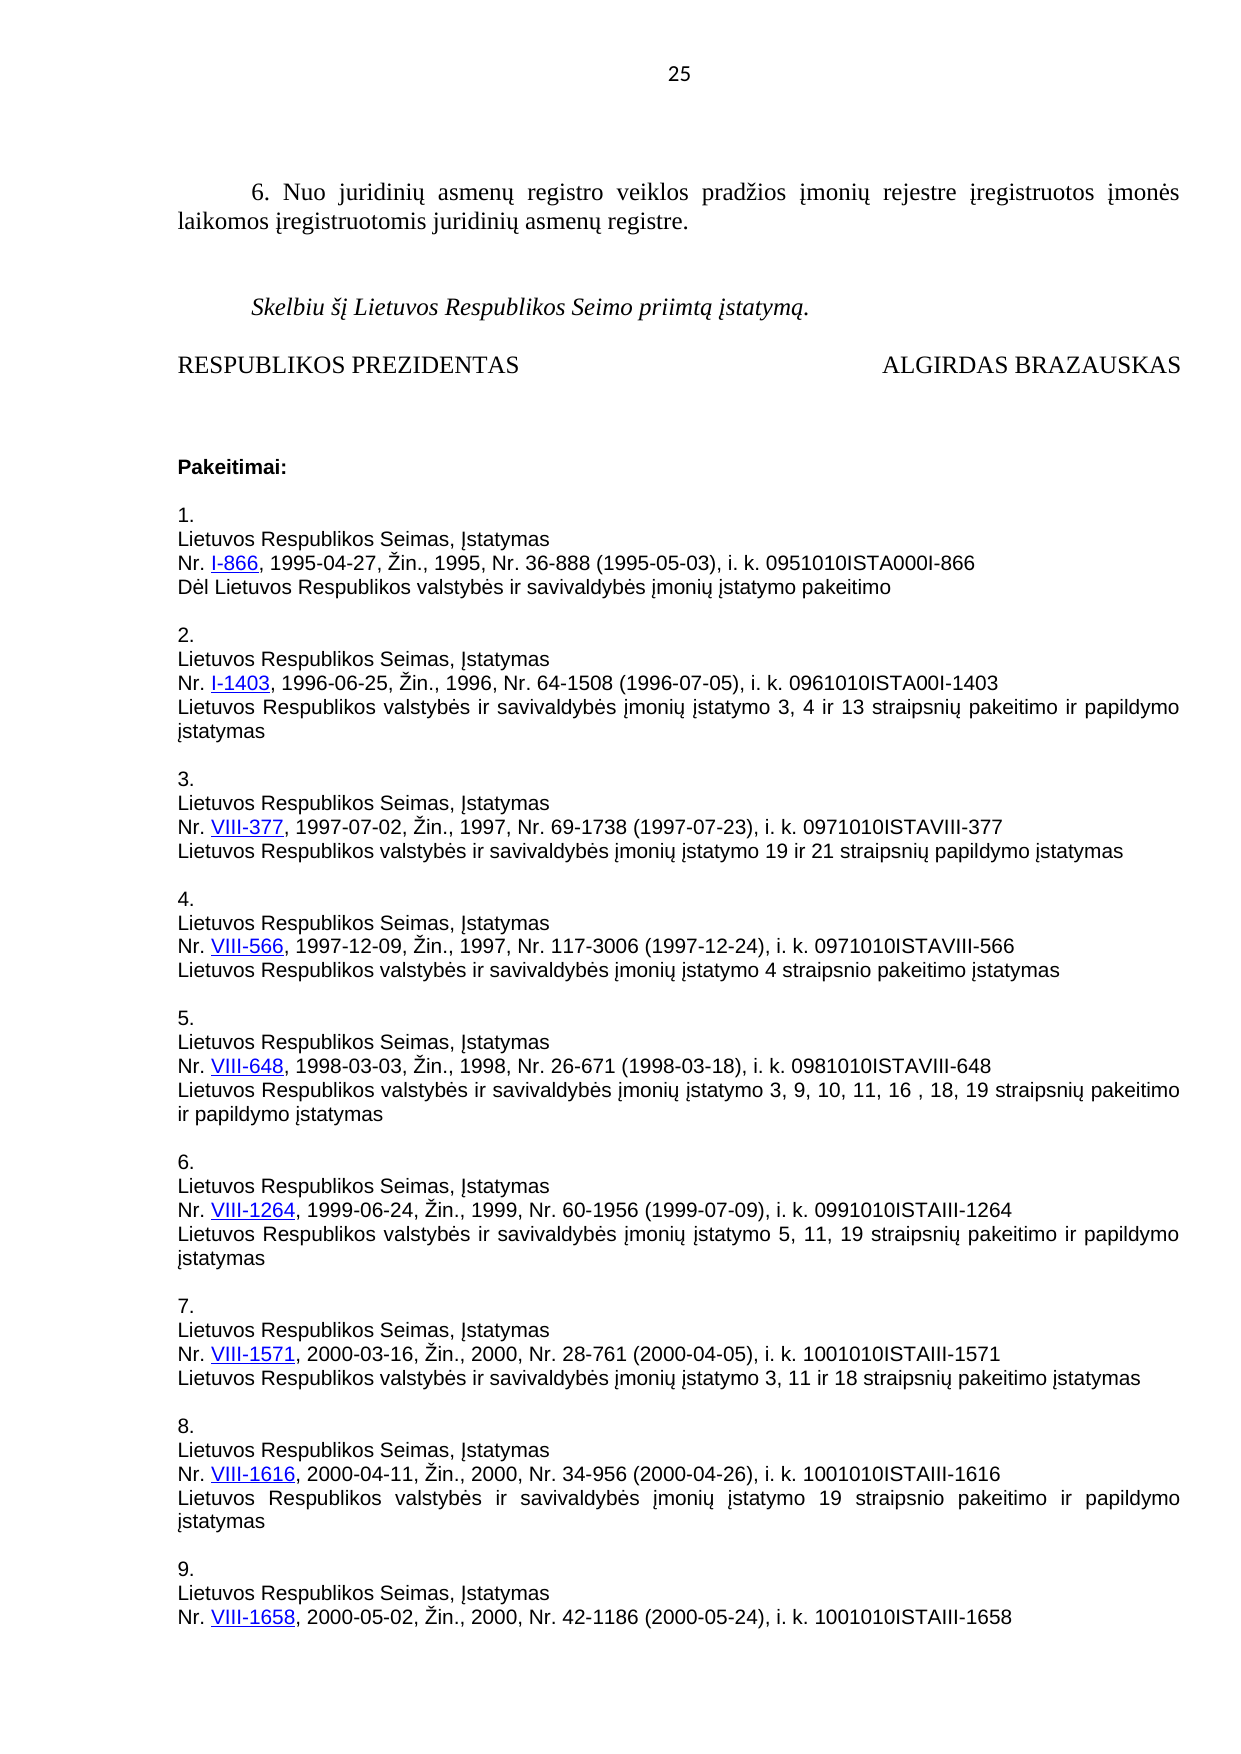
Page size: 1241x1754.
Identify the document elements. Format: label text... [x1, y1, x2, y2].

text Nr. VIII-1658, 2000-05-02, Žin., 2000, Nr. 42-1186 (2000-05-24), i. k. 1001010ISTAIII-1658 [177, 1605, 1181, 1629]
text Nr. I-1403, 1996-06-25, Žin., 1996, Nr. 64-1508 (1996-07-05), i. k. 0961010ISTA00I-1403 [177, 671, 1181, 695]
text Nr. VIII-1616, 2000-04-11, Žin., 2000, Nr. 34-956 (2000-04-26), i. k. 1001010ISTAIII-1616 [177, 1461, 1181, 1485]
text 5. [177, 1006, 1181, 1030]
text Lietuvos Respublikos valstybės ir savivaldybės įmonių įstatymo 3, 4 ir 13 straipsnių pakeitimo ir papildymo įstatymas [177, 695, 1181, 743]
text 6. Nuo juridinių asmenų registro veiklos pradžios įmonių rejestre įregistruotos įmonės laikomos įregistruotomis juridinių asmenų registre. [177, 177, 1181, 235]
text 7. [177, 1294, 1181, 1318]
text 9. [177, 1557, 1181, 1581]
text Nr. VIII-1571, 2000-03-16, Žin., 2000, Nr. 28-761 (2000-04-05), i. k. 1001010ISTAIII-1571 [177, 1342, 1181, 1366]
text Lietuvos Respublikos valstybės ir savivaldybės įmonių įstatymo 4 straipsnio pakeitimo įstatymas [177, 958, 1181, 982]
text Lietuvos Respublikos valstybės ir savivaldybės įmonių įstatymo 19 straipsnio pakeitimo ir papildymo įstatymas [177, 1485, 1181, 1533]
text Nr. VIII-377, 1997-07-02, Žin., 1997, Nr. 69-1738 (1997-07-23), i. k. 0971010ISTAVIII-377 [177, 814, 1181, 838]
text 2. [177, 623, 1181, 647]
text Lietuvos Respublikos Seimas, Įstatymas [177, 647, 1181, 671]
text Lietuvos Respublikos Seimas, Įstatymas [177, 1318, 1181, 1342]
text Lietuvos Respublikos valstybės ir savivaldybės įmonių įstatymo 5, 11, 19 straipsnių pakeitimo ir papildymo įstatymas [177, 1222, 1181, 1270]
text Lietuvos Respublikos valstybės ir savivaldybės įmonių įstatymo 3, 11 ir 18 straipsnių pakeitimo įstatymas [177, 1366, 1181, 1389]
text Nr. I-866, 1995-04-27, Žin., 1995, Nr. 36-888 (1995-05-03), i. k. 0951010ISTA000I-866 [177, 551, 1181, 575]
text Dėl Lietuvos Respublikos valstybės ir savivaldybės įmonių įstatymo pakeitimo [177, 575, 1181, 599]
text Nr. VIII-566, 1997-12-09, Žin., 1997, Nr. 117-3006 (1997-12-24), i. k. 0971010ISTAVIII-566 [177, 934, 1181, 958]
text Lietuvos Respublikos Seimas, Įstatymas [177, 1581, 1181, 1605]
text 3. [177, 767, 1181, 791]
text Nr. VIII-648, 1998-03-03, Žin., 1998, Nr. 26-671 (1998-03-18), i. k. 0981010ISTAVIII-648 [177, 1054, 1181, 1078]
text Lietuvos Respublikos Seimas, Įstatymas [177, 1174, 1181, 1198]
text 4. [177, 886, 1181, 910]
text Nr. VIII-1264, 1999-06-24, Žin., 1999, Nr. 60-1956 (1999-07-09), i. k. 0991010ISTAIII-1264 [177, 1198, 1181, 1222]
text Lietuvos Respublikos Seimas, Įstatymas [177, 1030, 1181, 1054]
text 8. [177, 1413, 1181, 1437]
text 1. [177, 503, 1181, 527]
text Pakeitimai: [177, 455, 1181, 479]
text Lietuvos Respublikos valstybės ir savivaldybės įmonių įstatymo 3, 9, 10, 11, 16 , 18, 19 straipsnių pakeitimo ir papildymo įstatymas [177, 1078, 1181, 1126]
text 6. [177, 1150, 1181, 1174]
text Lietuvos Respublikos Seimas, Įstatymas [177, 791, 1181, 814]
text RESPUBLIKOS PREZIDENTAS ALGIRDAS BRAZAUSKAS [177, 350, 1181, 378]
text Lietuvos Respublikos Seimas, Įstatymas [177, 1437, 1181, 1461]
text Lietuvos Respublikos Seimas, Įstatymas [177, 527, 1181, 551]
text Skelbiu šį Lietuvos Respublikos Seimo priimtą įstatymą. [177, 292, 1181, 321]
text Lietuvos Respublikos Seimas, Įstatymas [177, 910, 1181, 934]
text Lietuvos Respublikos valstybės ir savivaldybės įmonių įstatymo 19 ir 21 straipsnių papildymo įstatymas [177, 838, 1181, 862]
